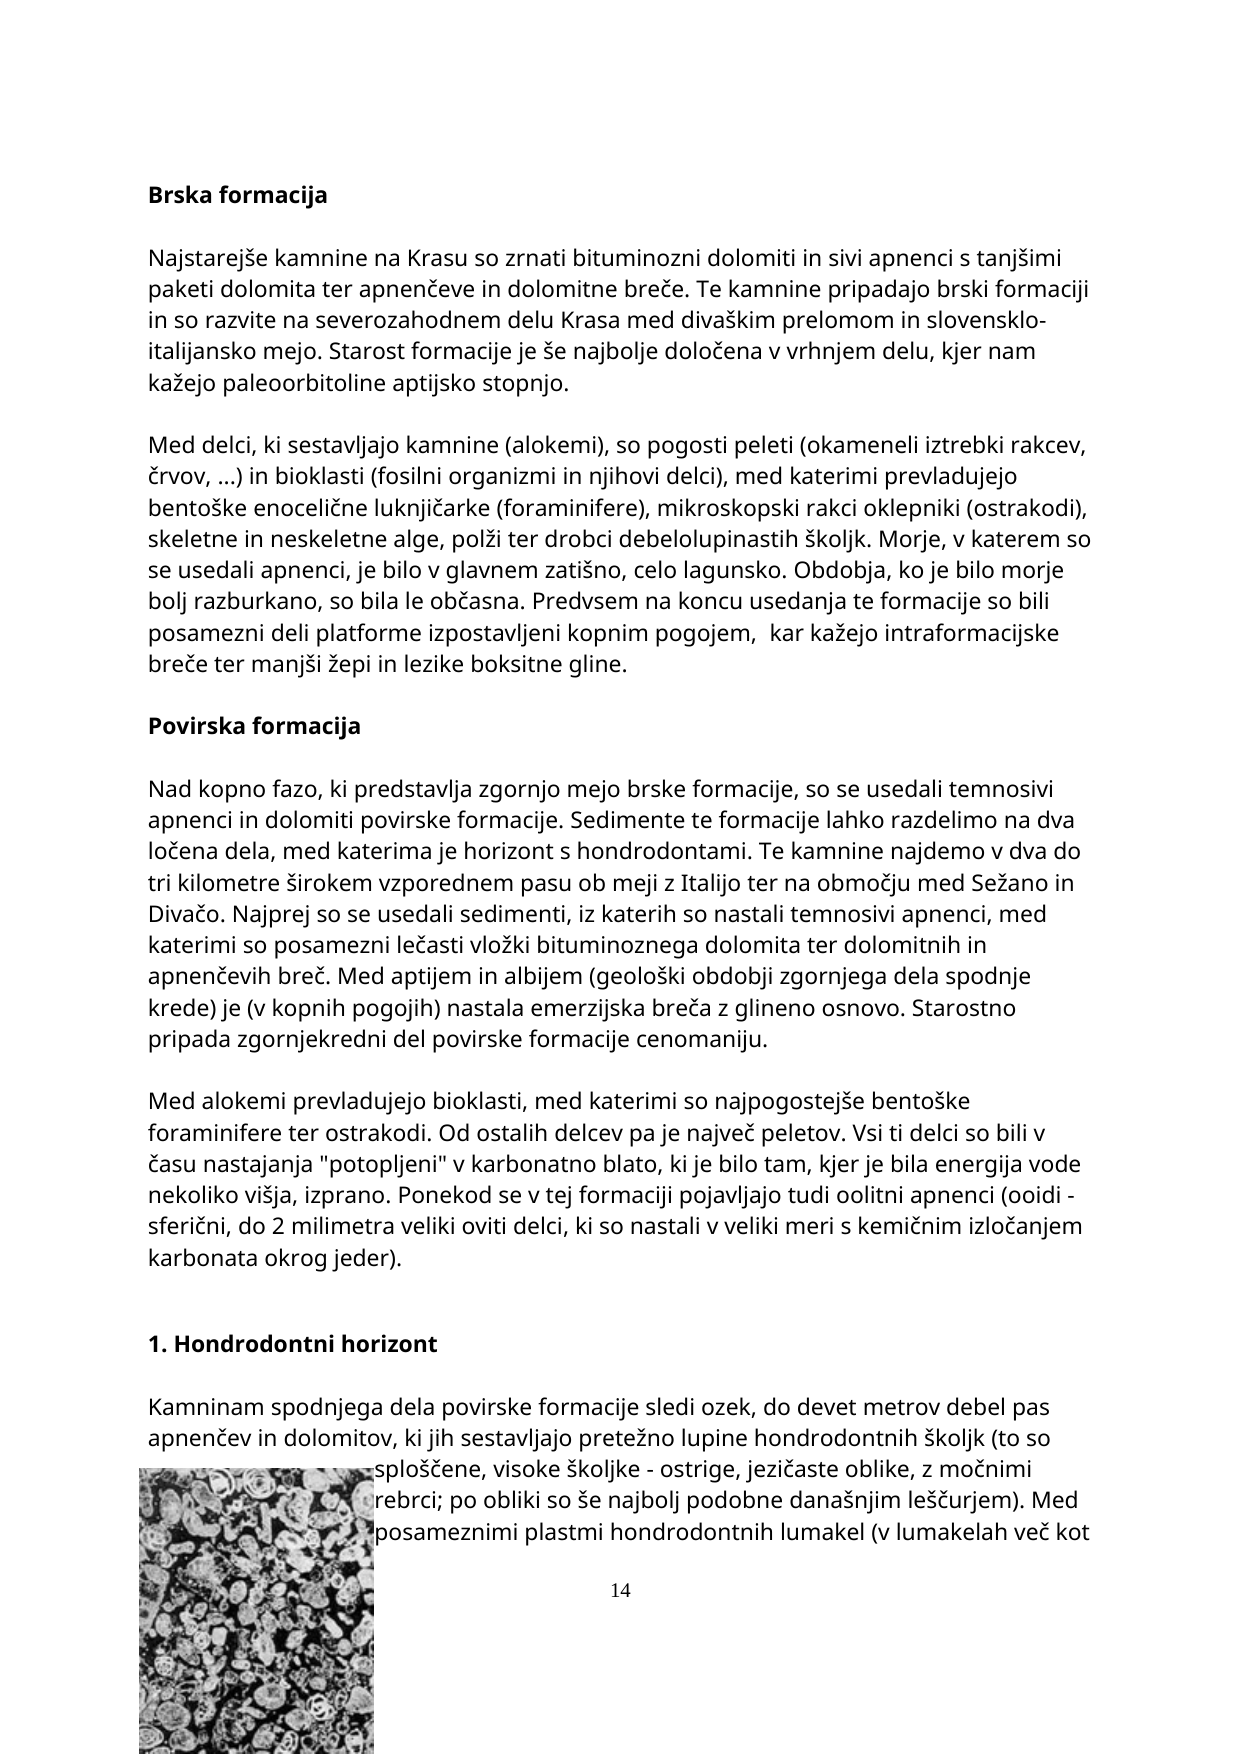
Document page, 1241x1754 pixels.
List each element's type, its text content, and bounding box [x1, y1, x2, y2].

text 1. Hondrodontni horizont Kamninam spodnjega dela povirske formacije sledi ozek, do devet metrov debel pas apnenčev in dolomitov, ki jih sestavljajo pretežno lupine hondrodontnih školjk (to so sploščene, visoke školjke - ostrige, jezičaste oblike, z močnimi rebrci; po obliki so še najbolj podobne današnjim leščurjem). Med posameznimi plastmi hondrodontnih lumakel (v lumakelah več kot [148, 1328, 1092, 1547]
picture [139, 1468, 374, 1754]
text Brska formacija Najstarejše kamnine na Krasu so zrnati bituminozni dolomiti in sivi apnenci s tanjšimi paketi dolomita ter apnenčeve in dolomitne breče. Te kamnine pripadajo brski formaciji in so razvite na severozahodnem delu Krasa med divaškim prelomom in slovensklo-italijansko mejo. Starost formacije je še najbolje določena v vrhnjem delu, kjer nam kažejo paleoorbitoline aptijsko stopnjo. Med delci, ki sestavljajo kamnine (alokemi), so pogosti peleti (okameneli iztrebki rakcev, črvov, ...) in bioklasti (fosilni organizmi in njihovi delci), med katerimi prevladujejo bentoške enocelične luknjičarke (foraminifere), mikroskopski rakci oklepniki (ostrakodi), skeletne in neskeletne alge, polži ter drobci debelolupinastih školjk. Morje, v katerem so se usedali apnenci, je bilo v glavnem zatišno, celo lagunsko. Obdobja, ko je bilo morje bolj razburkano, so bila le občasna. Predvsem na koncu usedanja te formacije so bili posamezni deli platforme izpostavljeni kopnim pogojem, kar kažejo intraformacijske breče ter manjši žepi in lezike boksitne gline. Povirska formacija Nad kopno fazo, ki predstavlja zgornjo mejo brske formacije, so se usedali temnosivi apnenci in dolomiti povirske formacije. Sedimente te formacije lahko razdelimo na dva ločena dela, med katerima je horizont s hondrodontami. Te kamnine najdemo v dva do tri kilometre širokem vzporednem pasu ob meji z Italijo ter na območju med Sežano in Divačo. Najprej so se usedali sedimenti, iz katerih so nastali temnosivi apnenci, med katerimi so posamezni lečasti vložki bituminoznega dolomita ter dolomitnih in apnenčevih breč. Med aptijem in albijem (geološki obdobji zgornjega dela spodnje krede) je (v kopnih pogojih) nastala emerzijska breča z glineno osnovo. Starostno pripada zgornjekredni del povirske formacije cenomaniju. Med alokemi prevladujejo bioklasti, med katerimi so najpogostejše bentoške foraminifere ter ostrakodi. Od ostalih delcev pa je največ peletov. Vsi ti delci so bili v času nastajanja "potopljeni" v karbonatno blato, ki je bilo tam, kjer je bila energija vode nekoliko višja, izprano. Ponekod se v tej formaciji pojavljajo tudi oolitni apnenci (ooidi - sferični, do 2 milimetra veliki oviti delci, ki so nastali v veliki meri s kemičnim izločanjem karbonata okrog jeder). [148, 148, 1092, 1328]
